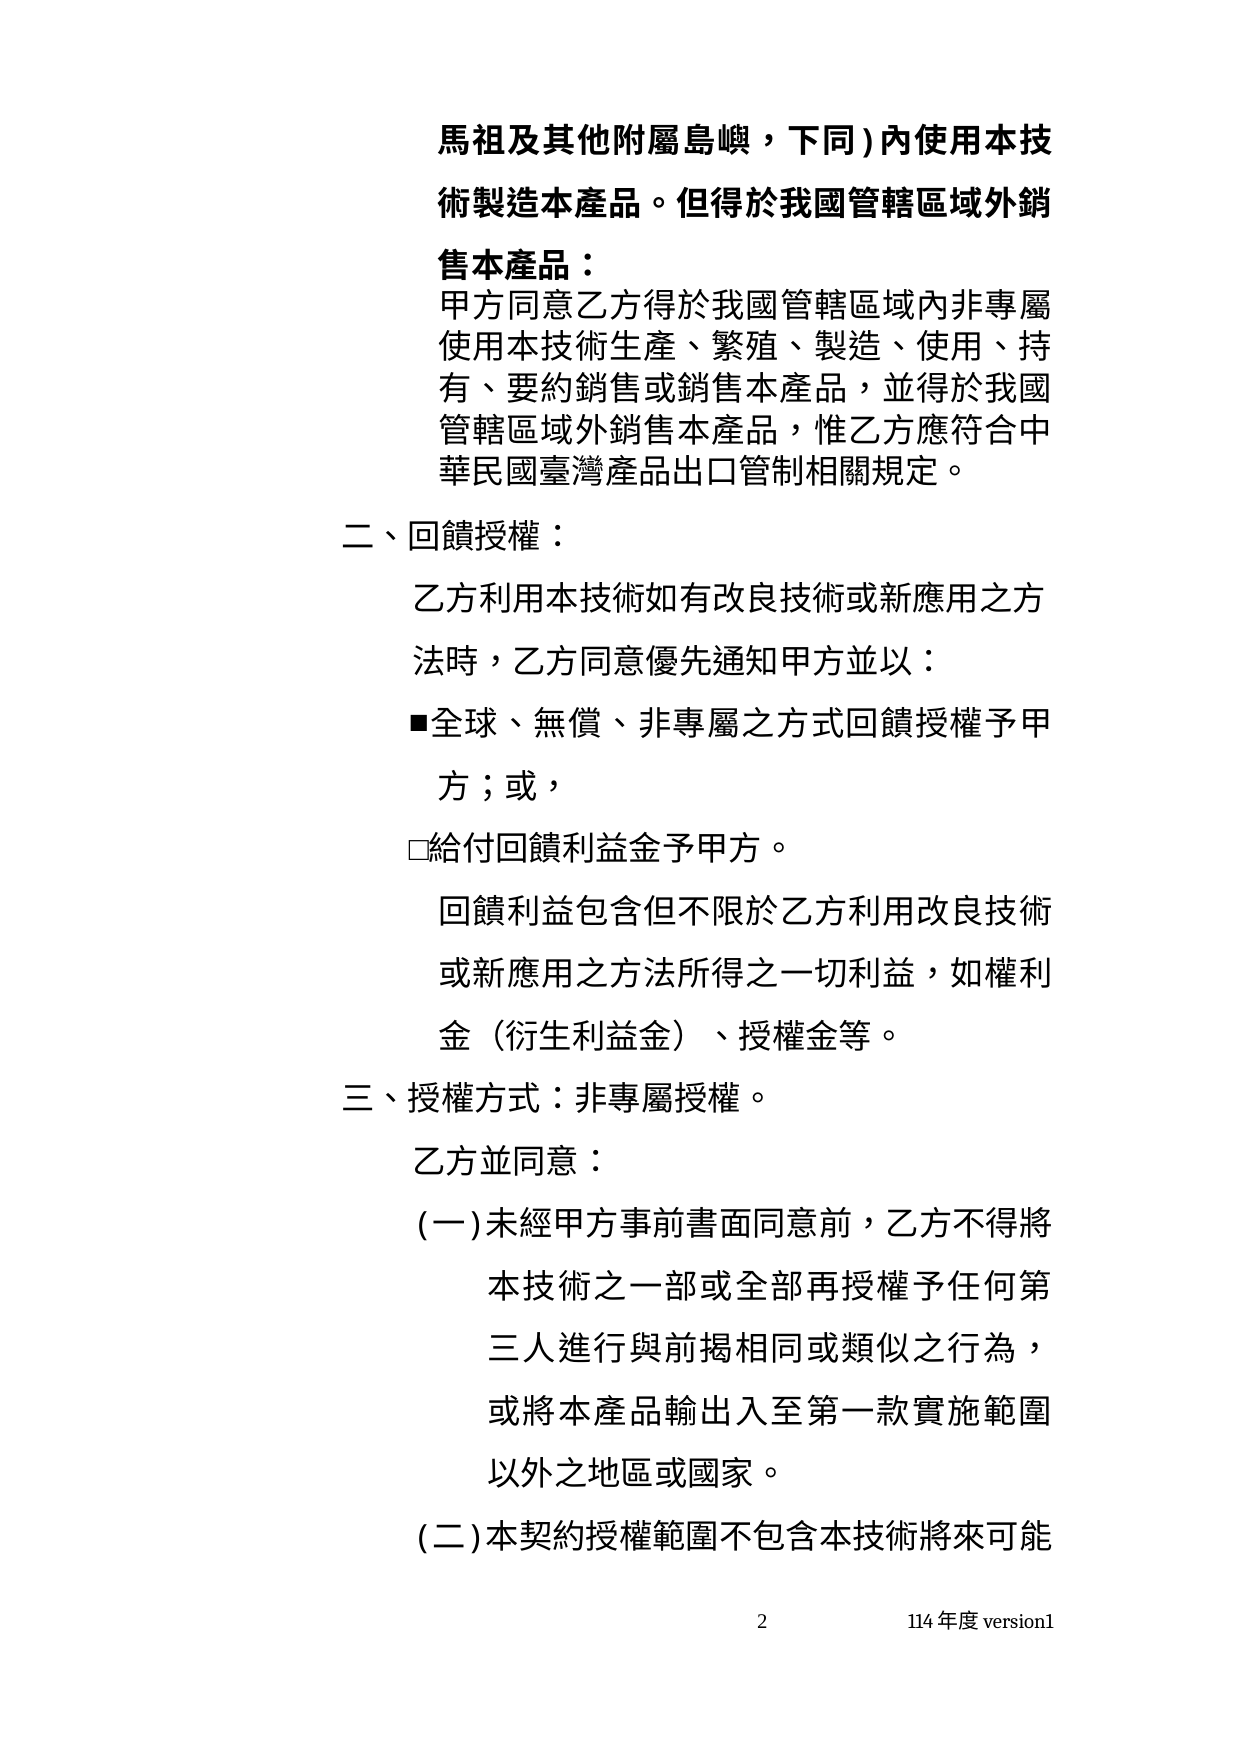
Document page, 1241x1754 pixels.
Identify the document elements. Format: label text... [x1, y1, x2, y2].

text (二)本契約授權範圍不包含本技術將來可能 [412, 1492, 1053, 1554]
text (一)未經甲方事前書面同意前，乙方不得將本技術之一部或全部再授權予任何第三人進行與前揭相同或類似之行為，或將本產品輸出入至第一款實施範圍以外之地區或國家。 [412, 1179, 1053, 1492]
text 二、回饋授權： [341, 492, 1053, 554]
text □給付回饋利益金予甲方。 [408, 804, 1053, 867]
text 甲方同意乙方得於我國管轄區域內非專屬使用本技術生產、繁殖、製造、使用、持有、要約銷售或銷售本產品，並得於我國管轄區域外銷售本產品，惟乙方應符合中華民國臺灣產品出口管制相關規定。 [438, 284, 1053, 492]
text 乙方並同意： [412, 1117, 1053, 1179]
text 三、授權方式：非專屬授權。 [341, 1054, 1053, 1117]
text ■全球、無償、非專屬之方式回饋授權予甲方；或， [408, 679, 1053, 804]
text 馬祖及其他附屬島嶼，下同)內使用本技術製造本產品。但得於我國管轄區域外銷售本產品： [408, 96, 1053, 284]
text 回饋利益包含但不限於乙方利用改良技術或新應用之方法所得之一切利益，如權利金（衍生利益金）、授權金等。 [438, 867, 1053, 1054]
text 乙方利用本技術如有改良技術或新應用之方法時，乙方同意優先通知甲方並以： [412, 554, 1053, 679]
